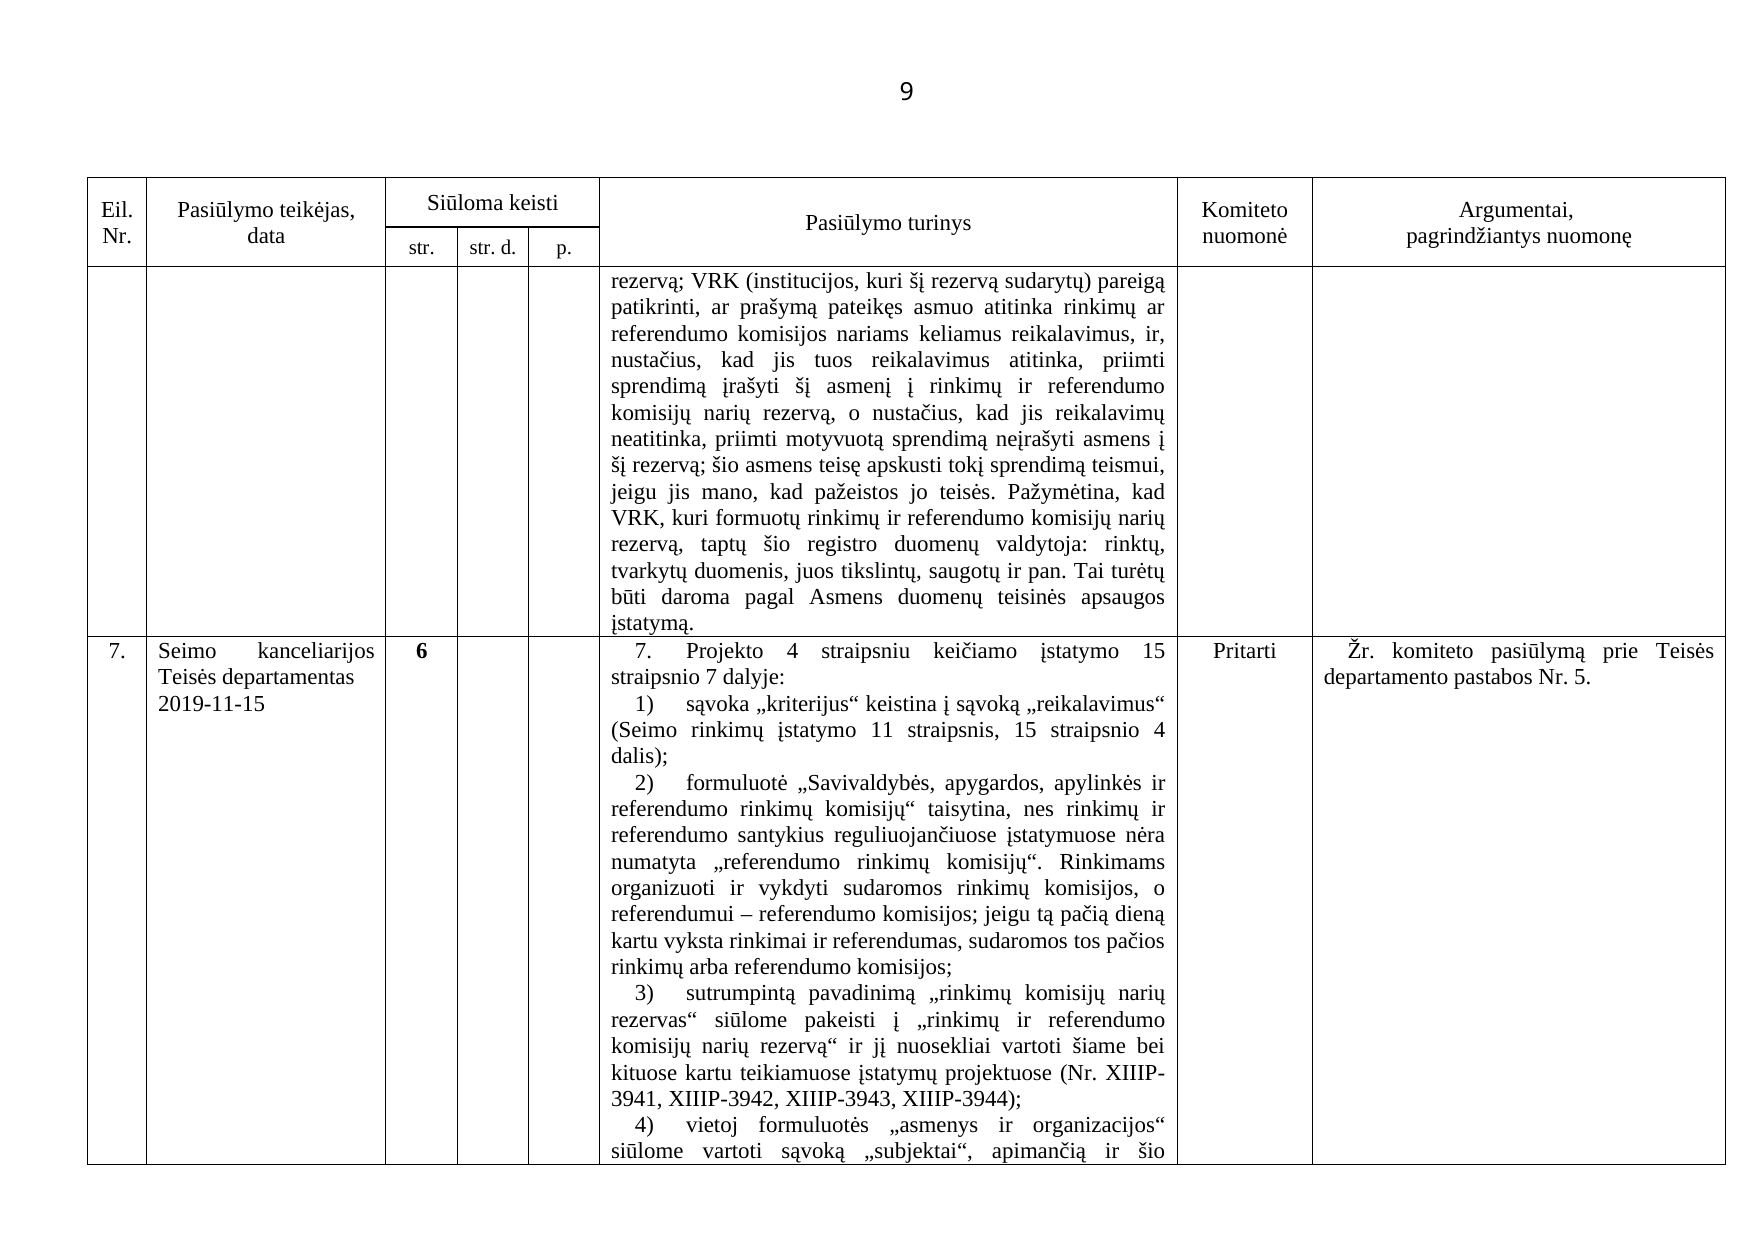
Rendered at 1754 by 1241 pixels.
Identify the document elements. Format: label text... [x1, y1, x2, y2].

table_cell [458, 267, 528, 636]
table_header Komiteto nuomonė [1178, 178, 1312, 266]
table_cell Žr. komiteto pasiūlymą prie Teisės departamento pastabos Nr. 5. [1313, 637, 1725, 1164]
table_cell [88, 267, 146, 636]
table_cell Seimo kanceliarijos Teisės departamentas 2019-11-15 [147, 637, 385, 1164]
table_cell Pritarti [1178, 637, 1312, 1164]
table_cell [529, 267, 599, 636]
table_header Argumentai, pagrindžiantys nuomonę [1313, 178, 1725, 266]
table_header Eil. Nr. [88, 178, 146, 266]
table_header Siūloma keisti [386, 178, 599, 226]
table_cell 7. Projekto 4 straipsniu keičiamo įstatymo 15 straipsnio 7 dalyje: 1) sąvoka „kriterijus“ keistina į sąvoką „reikalavimus“ (Seimo rinkimų įstatymo 11 straipsnis, 15 straipsnio 4 dalis); 2) formuluotė „Savivaldybės, apygardos, apylinkės ir referendumo rinkimų komisijų“ taisytina, nes rinkimų ir referendumo santykius reguliuojančiuose įstatymuose nėra numatyta „referendumo rinkimų komisijų“. Rinkimams organizuoti ir vykdyti sudaromos rinkimų komisijos, o referendumui – referendumo komisijos; jeigu tą pačią dieną kartu vyksta rinkimai ir referendumas, sudaromos tos pačios rinkimų arba referendumo komisijos; 3) sutrumpintą pavadinimą „rinkimų komisijų narių rezervas“ siūlome pakeisti į „rinkimų ir referendumo komisijų narių rezervą“ ir jį nuosekliai vartoti šiame bei kituose kartu teikiamuose įstatymų projektuose (Nr. XIIIP-3941, XIIIP-3942, XIIIP-3943, XIIIP-3944); 4) vietoj formuluotės „asmenys ir organizacijos“ siūlome vartoti sąvoką „subjektai“, apimančią ir šio [600, 637, 1177, 1164]
table_cell str. d. [458, 228, 528, 266]
table_cell p. [529, 228, 599, 266]
table_cell [147, 267, 385, 636]
table_cell [529, 637, 599, 1164]
table_header Pasiūlymo teikėjas, data [147, 178, 385, 266]
table_cell str. [386, 228, 457, 266]
table_cell [1313, 267, 1725, 636]
table_cell 6 [386, 637, 457, 1164]
table_cell [1178, 267, 1312, 636]
table_cell [386, 267, 457, 636]
table_cell rezervą; VRK (institucijos, kuri šį rezervą sudarytų) pareigą patikrinti, ar prašymą pateikęs asmuo atitinka rinkimų ar referendumo komisijos nariams keliamus reikalavimus, ir, nustačius, kad jis tuos reikalavimus atitinka, priimti sprendimą įrašyti šį asmenį į rinkimų ir referendumo komisijų narių rezervą, o nustačius, kad jis reikalavimų neatitinka, priimti motyvuotą sprendimą neįrašyti asmens į šį rezervą; šio asmens teisę apskusti tokį sprendimą teismui, jeigu jis mano, kad pažeistos jo teisės. Pažymėtina, kad VRK, kuri formuotų rinkimų ir referendumo komisijų narių rezervą, taptų šio registro duomenų valdytoja: rinktų, tvarkytų duomenis, juos tikslintų, saugotų ir pan. Tai turėtų būti daroma pagal Asmens duomenų teisinės apsaugos įstatymą. [600, 267, 1177, 636]
table_header Pasiūlymo turinys [600, 178, 1177, 266]
table_cell [458, 637, 528, 1164]
table_cell 7. [88, 637, 146, 1164]
